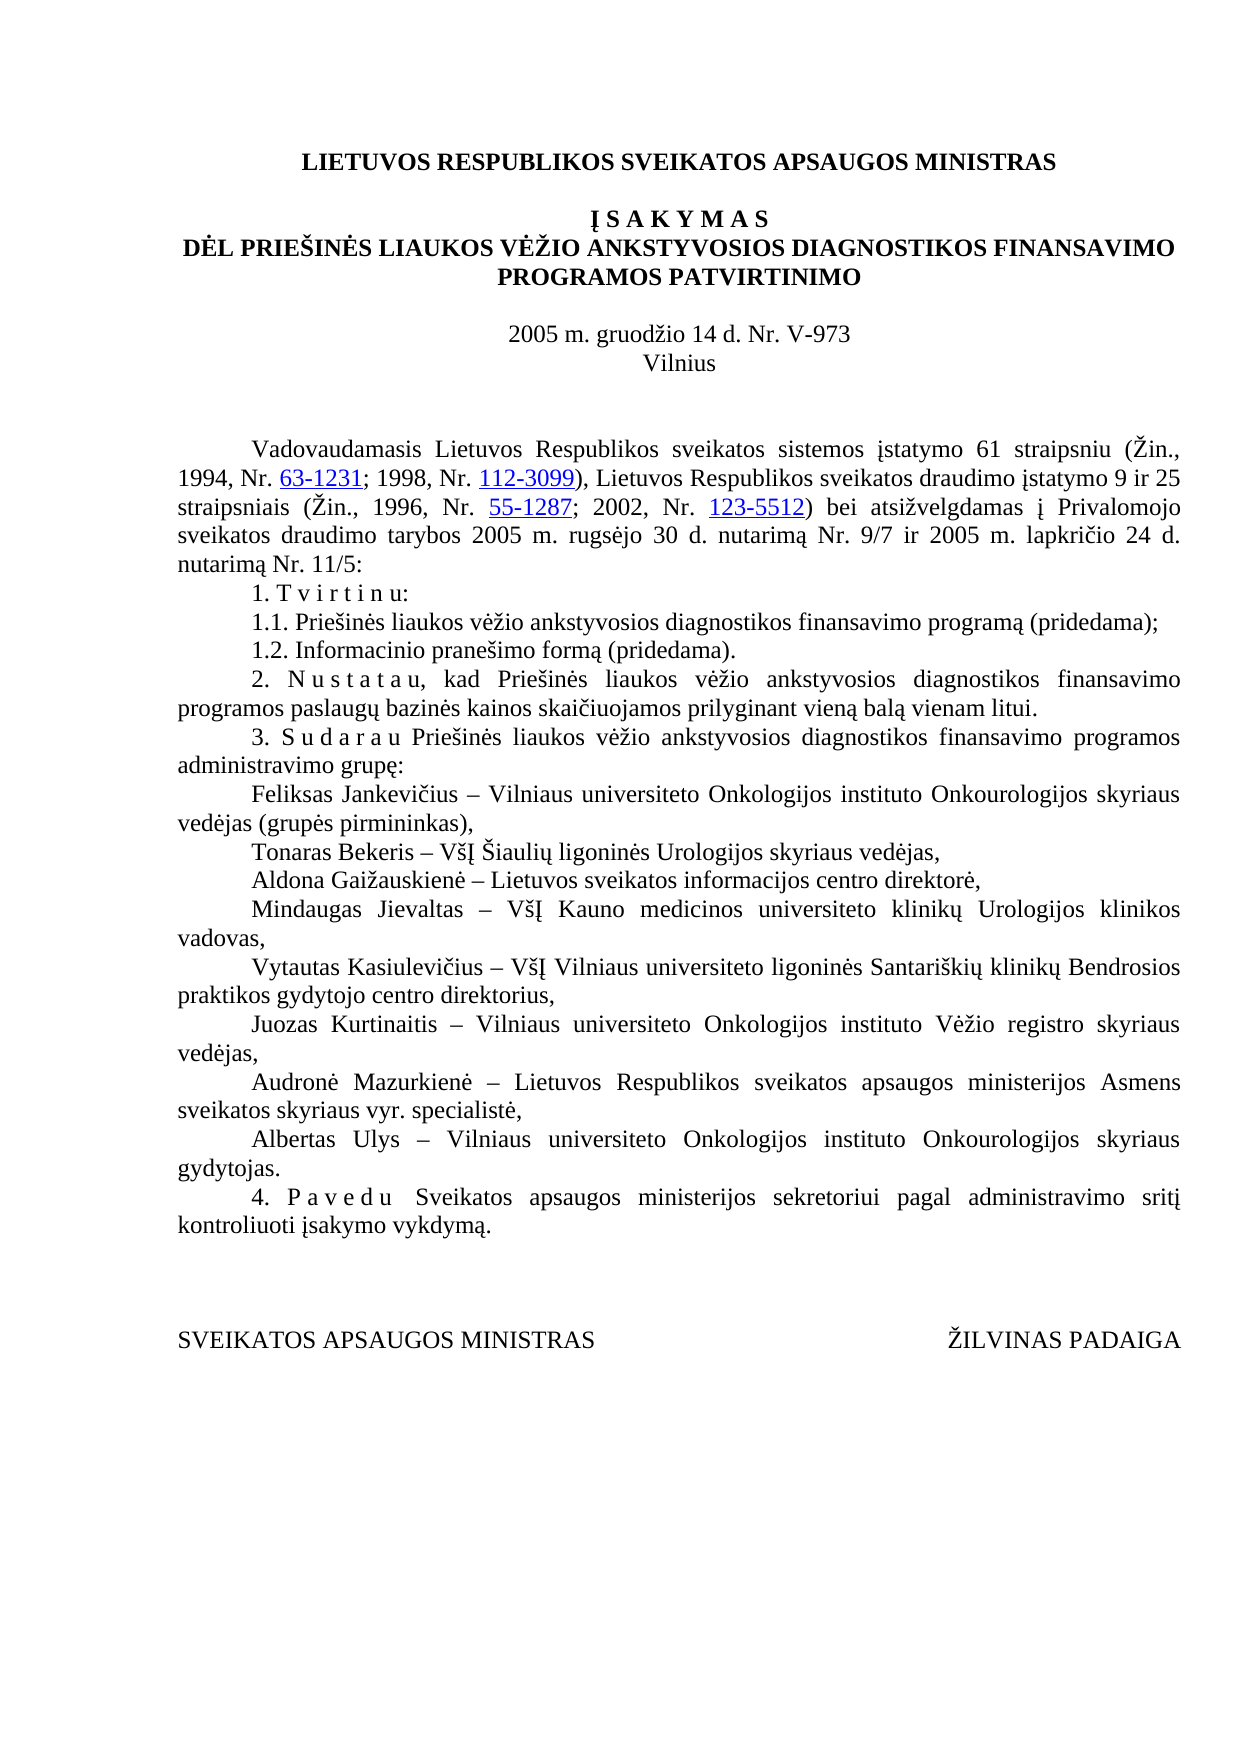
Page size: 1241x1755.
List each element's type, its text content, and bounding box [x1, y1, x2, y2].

text Vilnius [177, 348, 1181, 377]
text Audronė Mazurkienė – Lietuvos Respublikos sveikatos apsaugos ministerijos Asmens sveikatos skyriaus vyr. specialistė, [177, 1067, 1181, 1124]
text 1.2. Informacinio pranešimo formą (pridedama). [177, 636, 1181, 664]
text 1. Tvirtinu: [177, 578, 1181, 607]
text Aldona Gaižauskienė – Lietuvos sveikatos informacijos centro direktorė, [177, 866, 1181, 894]
text LIETUVOS RESPUBLIKOS SVEIKATOS APSAUGOS MINISTRAS [177, 147, 1181, 176]
text 1.1. Priešinės liaukos vėžio ankstyvosios diagnostikos finansavimo programą (pridedama); [177, 607, 1181, 636]
text Feliksas Jankevičius – Vilniaus universiteto Onkologijos instituto Onkourologijos skyriaus vedėjas (grupės pirmininkas), [177, 779, 1181, 837]
text Juozas Kurtinaitis – Vilniaus universiteto Onkologijos instituto Vėžio registro skyriaus vedėjas, [177, 1009, 1181, 1067]
text 4. Pavedu Sveikatos apsaugos ministerijos sekretoriui pagal administravimo sritį kontroliuoti įsakymo vykdymą. [177, 1182, 1181, 1239]
text 3. Sudarau Priešinės liaukos vėžio ankstyvosios diagnostikos finansavimo programos administravimo grupę: [177, 722, 1181, 779]
text Albertas Ulys – Vilniaus universiteto Onkologijos instituto Onkourologijos skyriaus gydytojas. [177, 1124, 1181, 1182]
text 2. Nustatau, kad Priešinės liaukos vėžio ankstyvosios diagnostikos finansavimo programos paslaugų bazinės kainos skaičiuojamos prilyginant vieną balą vienam litui. [177, 664, 1181, 722]
text Vytautas Kasiulevičius – VšĮ Vilniaus universiteto ligoninės Santariškių klinikų Bendrosios praktikos gydytojo centro direktorius, [177, 952, 1181, 1009]
text Mindaugas Jievaltas – VšĮ Kauno medicinos universiteto klinikų Urologijos klinikos vadovas, [177, 894, 1181, 952]
text Tonaras Bekeris – VšĮ Šiaulių ligoninės Urologijos skyriaus vedėjas, [177, 837, 1181, 866]
text DĖL PRIEŠINĖS LIAUKOS VĖŽIO ANKSTYVOSIOS DIAGNOSTIKOS FINANSAVIMO PROGRAMOS PATVIRTINIMO [177, 233, 1181, 291]
text Vadovaudamasis Lietuvos Respublikos sveikatos sistemos įstatymo 61 straipsniu (Žin., 1994, Nr. 63-1231; 1998, Nr. 112-3099), Lietuvos Respublikos sveikatos draudimo įstatymo 9 ir 25 straipsniais (Žin., 1996, Nr. 55-1287; 2002, Nr. 123-5512) bei atsižvelgdamas į Privalomojo sveikatos draudimo tarybos 2005 m. rugsėjo 30 d. nutarimą Nr. 9/7 ir 2005 m. lapkričio 24 d. nutarimą Nr. 11/5: [177, 434, 1181, 578]
text Į S A K Y M A S [177, 204, 1181, 233]
text SVEIKATOS APSAUGOS MINISTRAS ŽILVINAS PADAIGA [177, 1326, 1181, 1354]
text 2005 m. gruodžio 14 d. Nr. V-973 [177, 319, 1181, 348]
